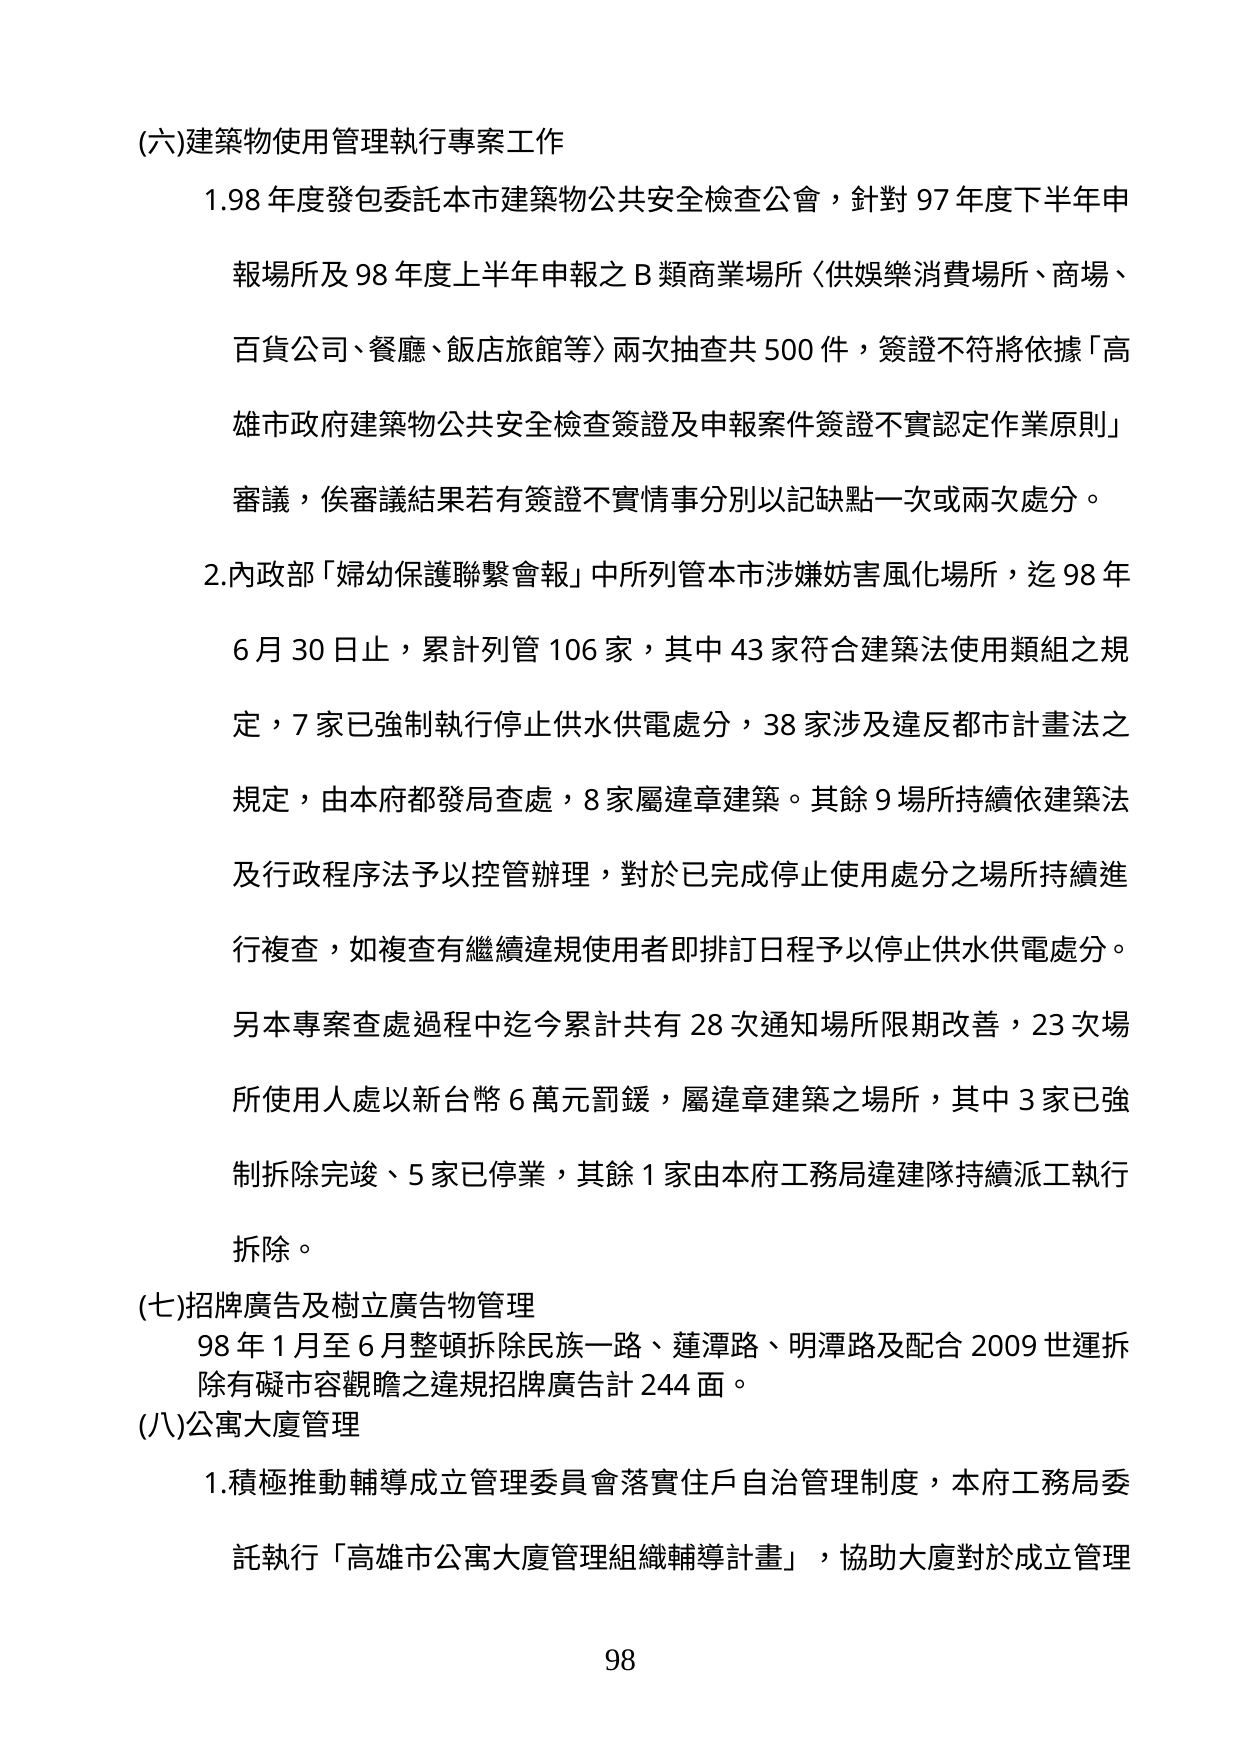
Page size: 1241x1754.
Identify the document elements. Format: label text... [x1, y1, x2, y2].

text 1.98年度發包委託本市建築物公共安全檢查公會，針對97年度下半年申報場所及98年度上半年申報之B類商業場所〈供娛樂消費場所、商場、百貨公司、餐廳、飯店旅館等〉兩次抽查共500件，簽證不符將依據「高雄市政府建築物公共安全檢查簽證及申報案件簽證不實認定作業原則」審議，俟審議結果若有簽證不實情事分別以記缺點一次或兩次處分。 [203, 160, 1131, 535]
text 1.積極推動輔導成立管理委員會落實住戶自治管理制度，本府工務局委託執行「高雄市公寓大廈管理組織輔導計畫」，協助大廈對於成立管理組織完成報備問題，提供專人服務，以提升報備率。截至98年6月底，本市7樓以上建築物成立管理委員會依法報備家數計有2,140件，報備率已達63.3％。 [203, 1443, 1131, 1593]
text (六)建築物使用管理執行專案工作 [138, 121, 1131, 160]
text 2.內政部「婦幼保護聯繫會報」中所列管本市涉嫌妨害風化場所，迄98年6月30日止，累計列管106家，其中43家符合建築法使用類組之規定，7家已強制執行停止供水供電處分，38家涉及違反都市計畫法之規定，由本府都發局查處，8家屬違章建築。其餘9場所持續依建築法及行政程序法予以控管辦理，對於已完成停止使用處分之場所持續進行複查，如複查有繼續違規使用者即排訂日程予以停止供水供電處分。另本專案查處過程中迄今累計共有28次通知場所限期改善，23次場所使用人處以新台幣6萬元罰鍰，屬違章建築之場所，其中3家已強制拆除完竣、5家已停業，其餘1家由本府工務局違建隊持續派工執行拆除。 [203, 535, 1131, 1285]
text (八)公寓大廈管理 [138, 1403, 1131, 1443]
text (七)招牌廣告及樹立廣告物管理 [138, 1285, 1131, 1325]
text 98年1月至6月整頓拆除民族一路、蓮潭路、明潭路及配合2009世運拆除有礙市容觀瞻之違規招牌廣告計244面。 [197, 1325, 1131, 1403]
